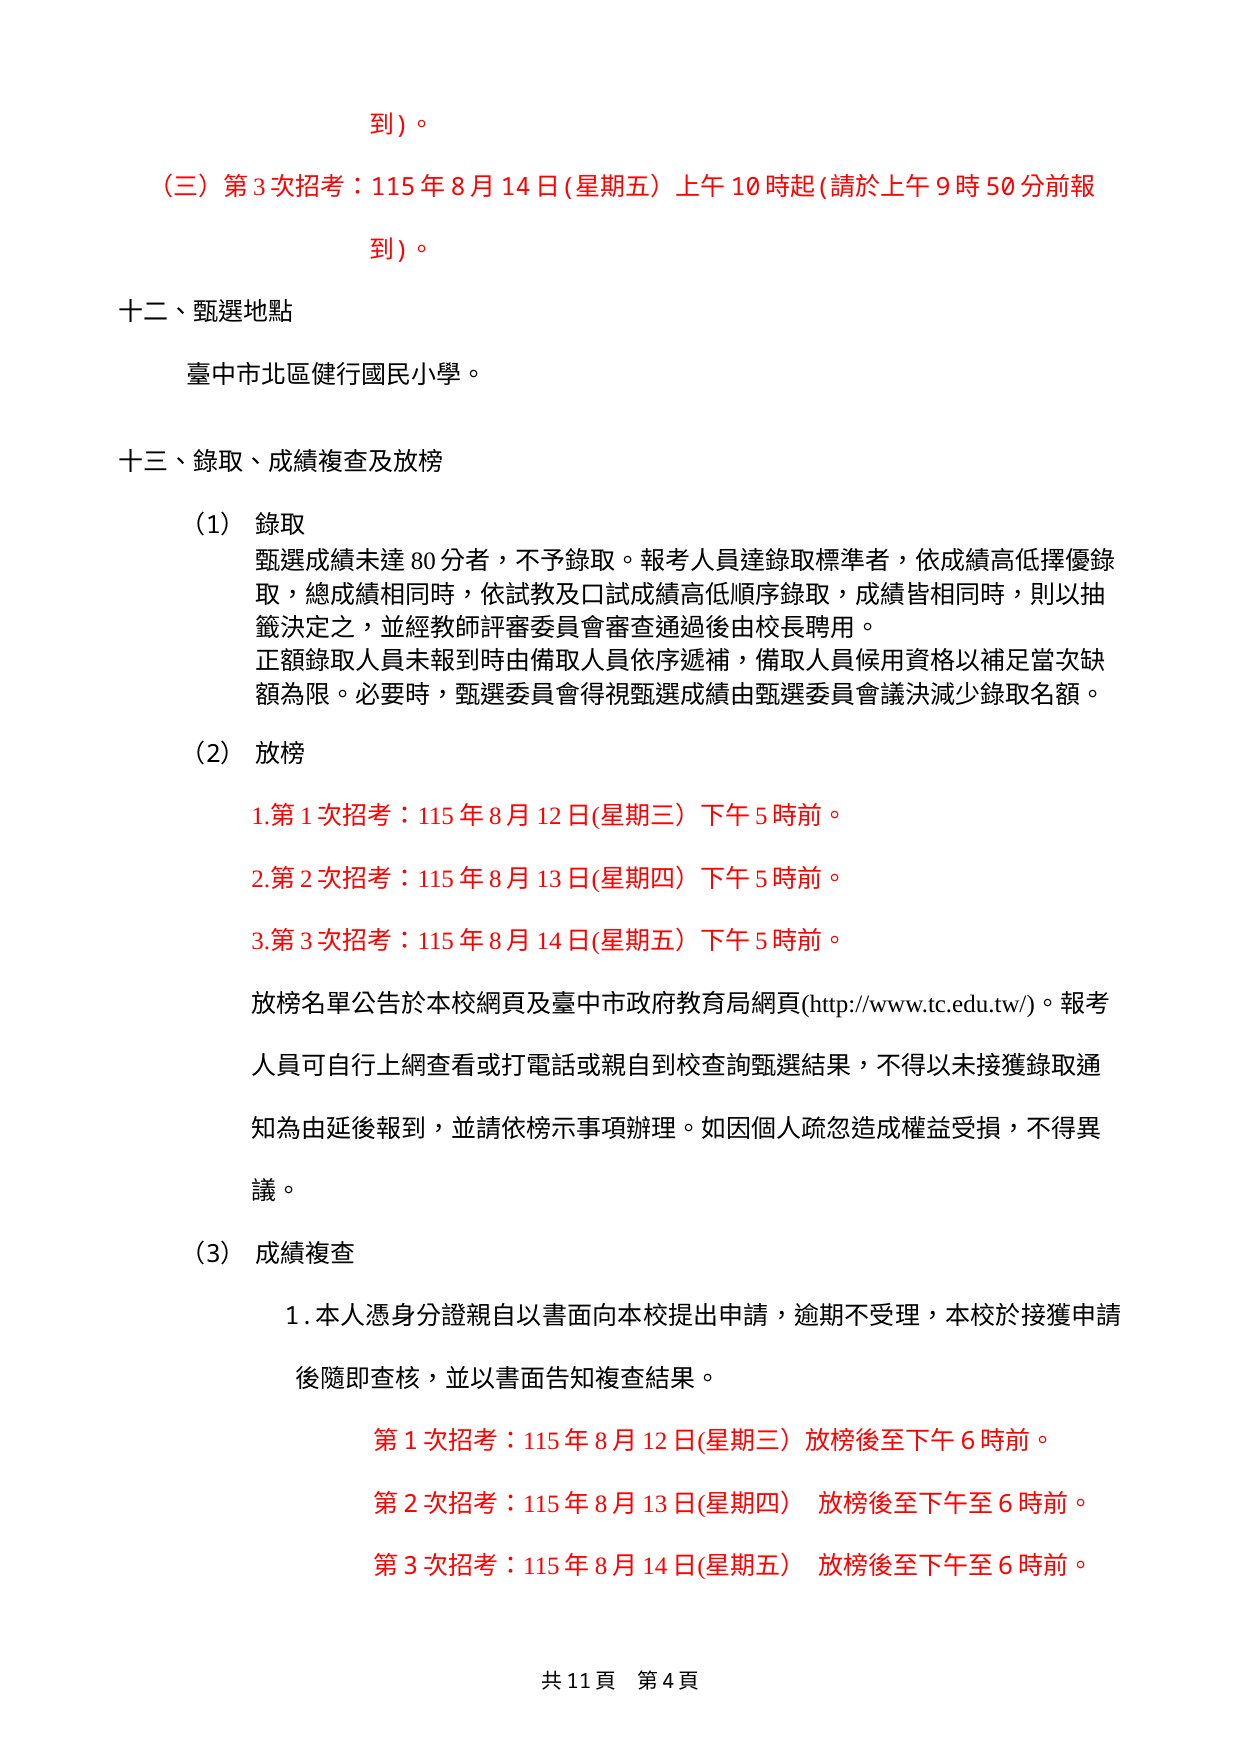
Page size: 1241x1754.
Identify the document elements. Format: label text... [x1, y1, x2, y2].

text 1.第1次招考：115年8月12日(星期三）下午5時前。 [251, 772, 1122, 835]
text （三）第3次招考：115年8月14日(星期五）上午10時起(請於上午9時50分前報到)。 [148, 143, 1122, 268]
text 第1次招考：115年8月12日(星期三）放榜後至下午6時前。 [148, 1397, 1122, 1460]
text 2.第2次招考：115年8月13日(星期四）下午5時前。 [251, 835, 1122, 897]
text 3.第3次招考：115年8月14日(星期五）下午5時前。 [251, 897, 1122, 960]
text 正額錄取人員未報到時由備取人員依序遞補，備取人員候用資格以補足當次缺額為限。必要時，甄選委員會得視甄選成績由甄選委員會議決減少錄取名額。 [256, 643, 1122, 710]
text 第2次招考：115年8月13日(星期四） 放榜後至下午至6時前。 [148, 1460, 1122, 1522]
text 放榜名單公告於本校網頁及臺中市政府教育局網頁(http://www.tc.edu.tw/)。報考人員可自行上網查看或打電話或親自到校查詢甄選結果，不得以未接獲錄取通知為由延後報到，並請依榜示事項辦理。如因個人疏忽造成權益受損，不得異議。 [251, 960, 1122, 1210]
text 臺中市北區健行國民小學。 [186, 331, 1122, 393]
text 甄選成績未達80分者，不予錄取。報考人員達錄取標準者，依成績高低擇優錄取，總成績相同時，依試教及口試成績高低順序錄取，成績皆相同時，則以抽籤決定之，並經教師評審委員會審查通過後由校長聘用。 [256, 543, 1122, 643]
text 1.本人憑身分證親自以書面向本校提出申請，逾期不受理，本校於接獲申請後隨即查核，並以書面告知複查結果。 [148, 1272, 1122, 1397]
list 錄取 [181, 481, 1122, 543]
text 第3次招考：115年8月14日(星期五） 放榜後至下午至6時前。 [148, 1522, 1122, 1585]
text 到)。 [148, 81, 1122, 143]
list 成績複查 [181, 1210, 1122, 1272]
text 十三、錄取、成績複查及放榜 [118, 418, 1122, 481]
list 放榜 [181, 710, 1122, 772]
text 十二、甄選地點 [118, 268, 1122, 331]
